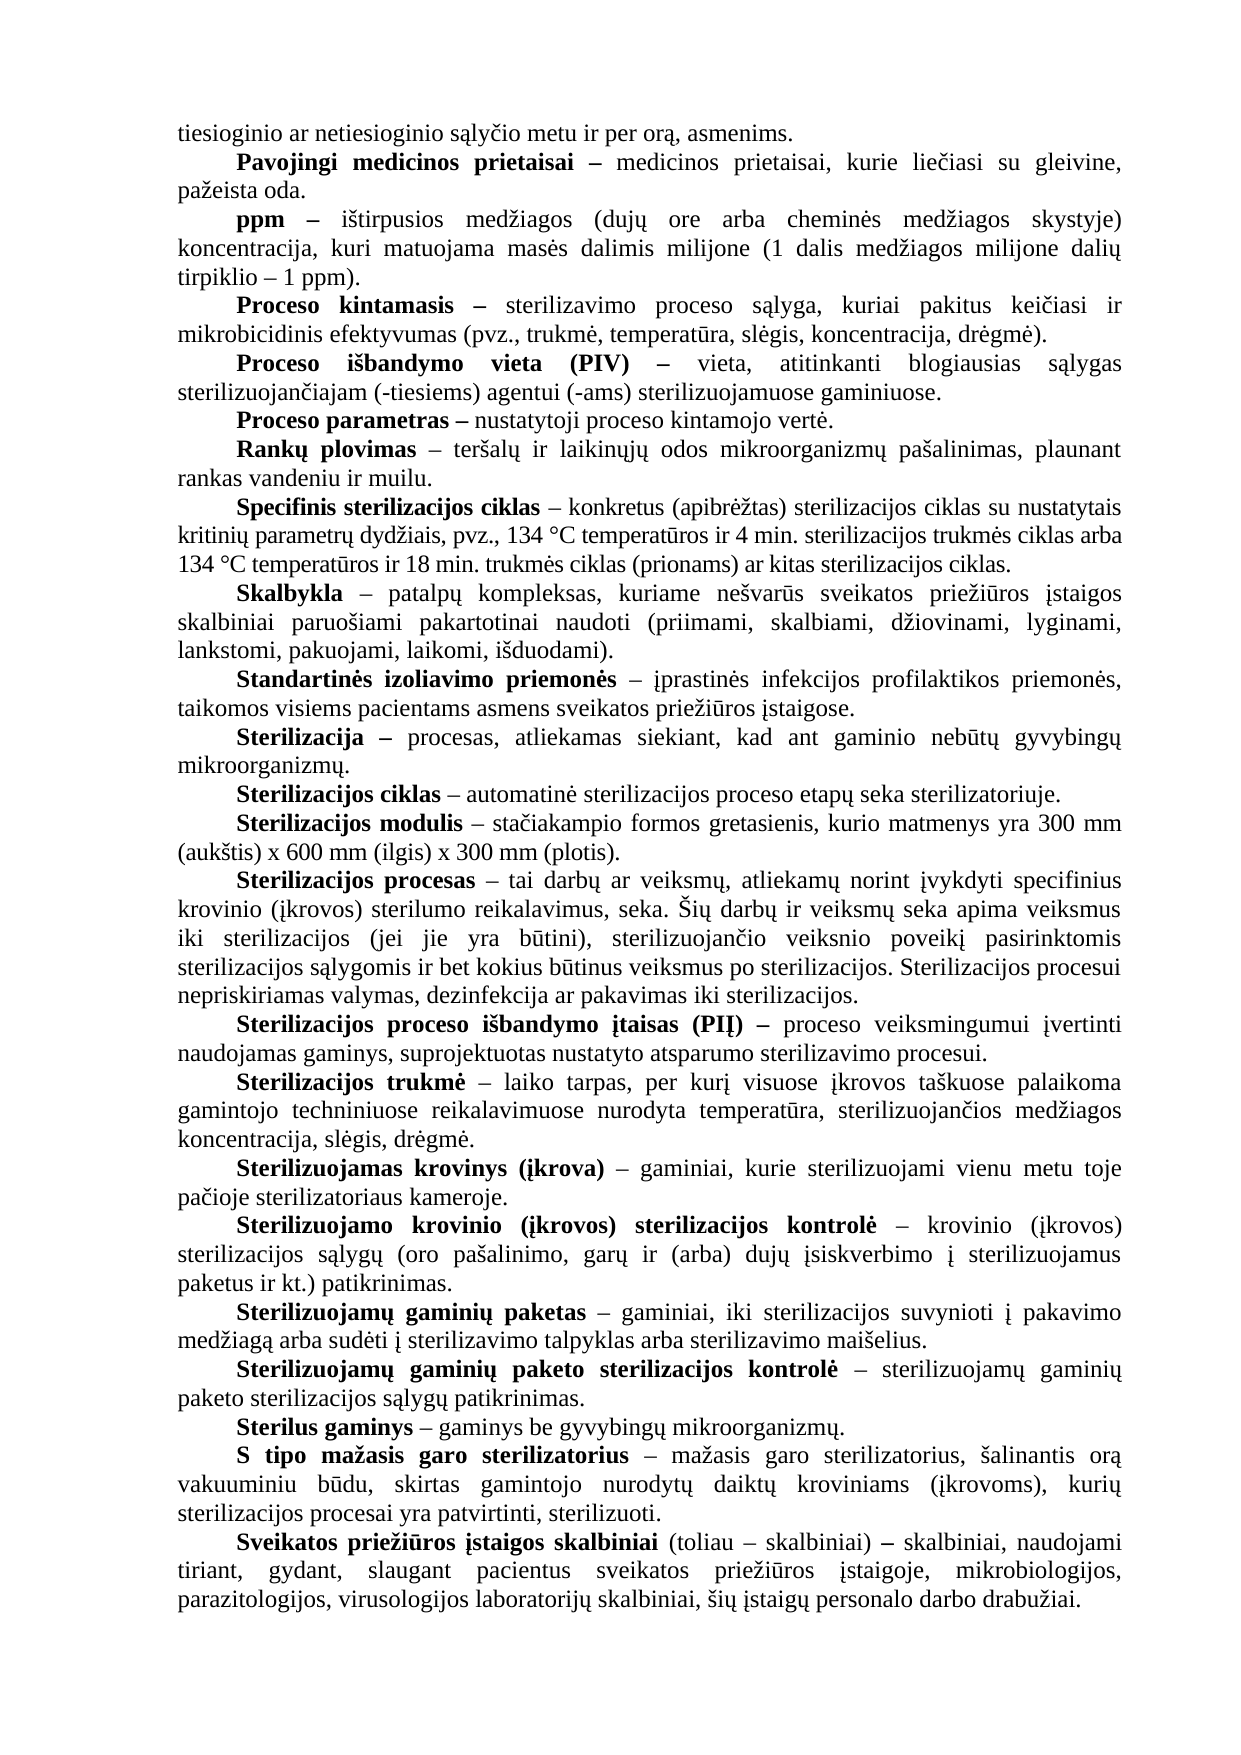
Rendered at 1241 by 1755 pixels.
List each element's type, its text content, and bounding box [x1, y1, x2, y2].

text Sterilizuojamų gaminių paketo sterilizacijos kontrolė – sterilizuojamų gaminių paketo sterilizacijos sąlygų patikrinimas. [177, 1354, 1122, 1412]
text Skalbykla – patalpų kompleksas, kuriame nešvarūs sveikatos priežiūros įstaigos skalbiniai paruošiami pakartotinai naudoti (priimami, skalbiami, džiovinami, lyginami, lankstomi, pakuojami, laikomi, išduodami). [177, 578, 1122, 664]
text Sterilizuojamų gaminių paketas – gaminiai, iki sterilizacijos suvynioti į pakavimo medžiagą arba sudėti į sterilizavimo talpyklas arba sterilizavimo maišelius. [177, 1297, 1122, 1354]
text tiesioginio ar netiesioginio sąlyčio metu ir per orą, asmenims. [177, 118, 1122, 147]
text Sterilizacijos proceso išbandymo įtaisas (PIĮ) – proceso veiksmingumui įvertinti naudojamas gaminys, suprojektuotas nustatyto atsparumo sterilizavimo procesui. [177, 1009, 1122, 1067]
text Standartinės izoliavimo priemonės – įprastinės infekcijos profilaktikos priemonės, taikomos visiems pacientams asmens sveikatos priežiūros įstaigose. [177, 664, 1122, 722]
text Sterilizacijos ciklas – automatinė sterilizacijos proceso etapų seka sterilizatoriuje. [177, 779, 1122, 808]
text Sterilizacijos trukmė – laiko tarpas, per kurį visuose įkrovos taškuose palaikoma gamintojo techniniuose reikalavimuose nurodyta temperatūra, sterilizuojančios medžiagos koncentracija, slėgis, drėgmė. [177, 1067, 1122, 1153]
text Proceso išbandymo vieta (PIV) – vieta, atitinkanti blogiausias sąlygas sterilizuojančiajam (-tiesiems) agentui (-ams) sterilizuojamuose gaminiuose. [177, 348, 1122, 406]
text Sterilizacijos procesas – tai darbų ar veiksmų, atliekamų norint įvykdyti specifinius krovinio (įkrovos) sterilumo reikalavimus, seka. Šių darbų ir veiksmų seka apima veiksmus iki sterilizacijos (jei jie yra būtini), sterilizuojančio veiksnio poveikį pasirinktomis sterilizacijos sąlygomis ir bet kokius būtinus veiksmus po sterilizacijos. Sterilizacijos procesui nepriskiriamas valymas, dezinfekcija ar pakavimas iki sterilizacijos. [177, 866, 1122, 1009]
text Rankų plovimas – teršalų ir laikinųjų odos mikroorganizmų pašalinimas, plaunant rankas vandeniu ir muilu. [177, 434, 1122, 492]
text Proceso parametras – nustatytoji proceso kintamojo vertė. [177, 406, 1122, 434]
text Pavojingi medicinos prietaisai – medicinos prietaisai, kurie liečiasi su gleivine, pažeista oda. [177, 147, 1122, 204]
text Proceso kintamasis – sterilizavimo proceso sąlyga, kuriai pakitus keičiasi ir mikrobicidinis efektyvumas (pvz., trukmė, temperatūra, slėgis, koncentracija, drėgmė). [177, 291, 1122, 348]
text Sterilizacijos modulis – stačiakampio formos gretasienis, kurio matmenys yra 300 mm (aukštis) x 600 mm (ilgis) x 300 mm (plotis). [177, 808, 1122, 866]
text Sterilizacija – procesas, atliekamas siekiant, kad ant gaminio nebūtų gyvybingų mikroorganizmų. [177, 722, 1122, 779]
text Specifinis sterilizacijos ciklas – konkretus (apibrėžtas) sterilizacijos ciklas su nustatytais kritinių parametrų dydžiais, pvz., 134 °C temperatūros ir 4 min. sterilizacijos trukmės ciklas arba 134 °C temperatūros ir 18 min. trukmės ciklas (prionams) ar kitas sterilizacijos ciklas. [177, 492, 1122, 578]
text Sterilus gaminys – gaminys be gyvybingų mikroorganizmų. [177, 1412, 1122, 1441]
text S tipo mažasis garo sterilizatorius – mažasis garo sterilizatorius, šalinantis orą vakuuminiu būdu, skirtas gamintojo nurodytų daiktų kroviniams (įkrovoms), kurių sterilizacijos procesai yra patvirtinti, sterilizuoti. [177, 1441, 1122, 1527]
text Sterilizuojamo krovinio (įkrovos) sterilizacijos kontrolė – krovinio (įkrovos) sterilizacijos sąlygų (oro pašalinimo, garų ir (arba) dujų įsiskverbimo į sterilizuojamus paketus ir kt.) patikrinimas. [177, 1211, 1122, 1297]
text ppm – ištirpusios medžiagos (dujų ore arba cheminės medžiagos skystyje) koncentracija, kuri matuojama masės dalimis milijone (1 dalis medžiagos milijone dalių tirpiklio – 1 ppm). [177, 204, 1122, 291]
text Sterilizuojamas krovinys (įkrova) – gaminiai, kurie sterilizuojami vienu metu toje pačioje sterilizatoriaus kameroje. [177, 1153, 1122, 1211]
text Sveikatos priežiūros įstaigos skalbiniai (toliau – skalbiniai) – skalbiniai, naudojami tiriant, gydant, slaugant pacientus sveikatos priežiūros įstaigoje, mikrobiologijos, parazitologijos, virusologijos laboratorijų skalbiniai, šių įstaigų personalo darbo drabužiai. [177, 1527, 1122, 1613]
